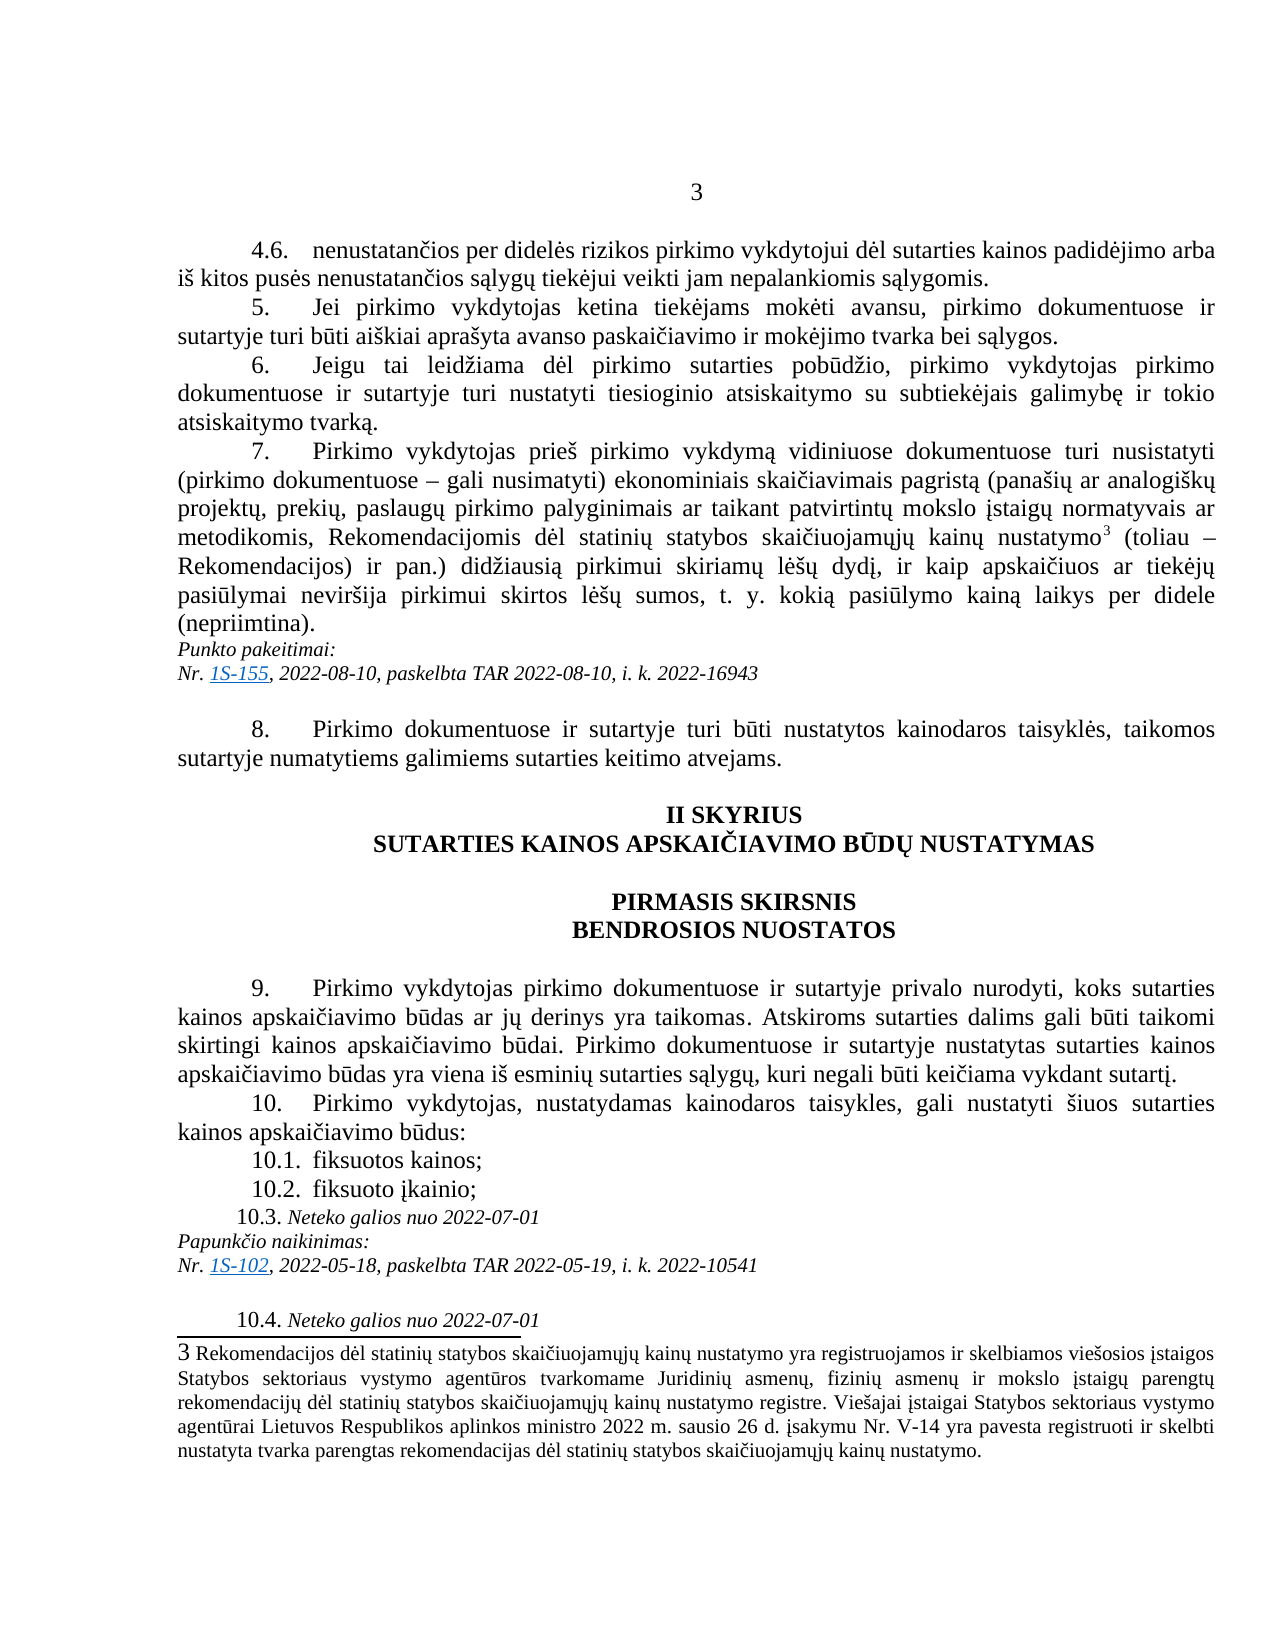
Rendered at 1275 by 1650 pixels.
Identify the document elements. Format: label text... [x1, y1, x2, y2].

text Nr. 1S-102, 2022-05-18, paskelbta TAR 2022-05-19, i. k. 2022-10541 [177, 1253, 1216, 1277]
text BENDROSIOS NUOSTATOS [177, 915, 1216, 944]
text Rekomendacijos dėl statinių statybos skaičiuojamųjų kainų nustatymo yra registruojamos ir skelbiamos viešosios įstaigos Statybos sektoriaus vystymo agentūros tvarkomame Juridinių asmenų, fizinių asmenų ir mokslo įstaigų parengtų rekomendacijų dėl statinių statybos skaičiuojamųjų kainų nustatymo registre. Viešajai įstaigai Statybos sektoriaus vystymo agentūrai Lietuvos Respublikos aplinkos ministro 2022 m. sausio 26 d. įsakymu Nr. V-14 yra pavesta registruoti ir skelbti nustatyta tvarka parengtas rekomendacijas dėl statinių statybos skaičiuojamųjų kainų nustatymo. [177, 1337, 1216, 1462]
text 4.6. nenustatančios per didelės rizikos pirkimo vykdytojui dėl sutarties kainos padidėjimo arba iš kitos pusės nenustatančios sąlygų tiekėjui veikti jam nepalankiomis sąlygomis. [177, 235, 1216, 292]
text Punkto pakeitimai: [177, 637, 1216, 661]
text 6. Jeigu tai leidžiama dėl pirkimo sutarties pobūdžio, pirkimo vykdytojas pirkimo dokumentuose ir sutartyje turi nustatyti tiesioginio atsiskaitymo su subtiekėjais galimybę ir tokio atsiskaitymo tvarką. [177, 350, 1216, 436]
text 10.2. fiksuoto įkainio; [177, 1174, 1216, 1203]
text 10.3. Neteko galios nuo 2022-07-01 [177, 1203, 1216, 1229]
text Papunkčio naikinimas: [177, 1229, 1216, 1253]
text 7. Pirkimo vykdytojas prieš pirkimo vykdymą vidiniuose dokumentuose turi nusistatyti (pirkimo dokumentuose – gali nusimatyti) ekonominiais skaičiavimais pagristą (panašių ar analogiškų projektų, prekių, paslaugų pirkimo palyginimais ar taikant patvirtintų mokslo įstaigų normatyvais ar metodikomis, Rekomendacijomis dėl statinių statybos skaičiuojamųjų kainų nustatymo (toliau – Rekomendacijos) ir pan.) didžiausią pirkimui skiriamų lėšų dydį, ir kaip apskaičiuos ar tiekėjų pasiūlymai neviršija pirkimui skirtos lėšų sumos, t. y. kokią pasiūlymo kainą laikys per didele (nepriimtina). [177, 436, 1216, 637]
text 10. Pirkimo vykdytojas, nustatydamas kainodaros taisykles, gali nustatyti šiuos sutarties kainos apskaičiavimo būdus: [177, 1088, 1216, 1145]
text 10.1. fiksuotos kainos; [177, 1145, 1216, 1174]
text 8. Pirkimo dokumentuose ir sutartyje turi būti nustatytos kainodaros taisyklės, taikomos sutartyje numatytiems galimiems sutarties keitimo atvejams. [177, 714, 1216, 772]
text SUTARTIES KAINOS APSKAIČIAVIMO BŪDŲ NUSTATYMAS [177, 829, 1216, 858]
text 10.4. Neteko galios nuo 2022-07-01 [177, 1306, 1216, 1332]
text II SKYRIUS [177, 800, 1216, 829]
text 5. Jei pirkimo vykdytojas ketina tiekėjams mokėti avansu, pirkimo dokumentuose ir sutartyje turi būti aiškiai aprašyta avanso paskaičiavimo ir mokėjimo tvarka bei sąlygos. [177, 292, 1216, 350]
text 9. Pirkimo vykdytojas pirkimo dokumentuose ir sutartyje privalo nurodyti, koks sutarties kainos apskaičiavimo būdas ar jų derinys yra taikomas. Atskiroms sutarties dalims gali būti taikomi skirtingi kainos apskaičiavimo būdai. Pirkimo dokumentuose ir sutartyje nustatytas sutarties kainos apskaičiavimo būdas yra viena iš esminių sutarties sąlygų, kuri negali būti keičiama vykdant sutartį. [177, 973, 1216, 1088]
text PIRMASIS SKIRSNIS [177, 887, 1216, 915]
text Nr. 1S-155, 2022-08-10, paskelbta TAR 2022-08-10, i. k. 2022-16943 [177, 661, 1216, 685]
